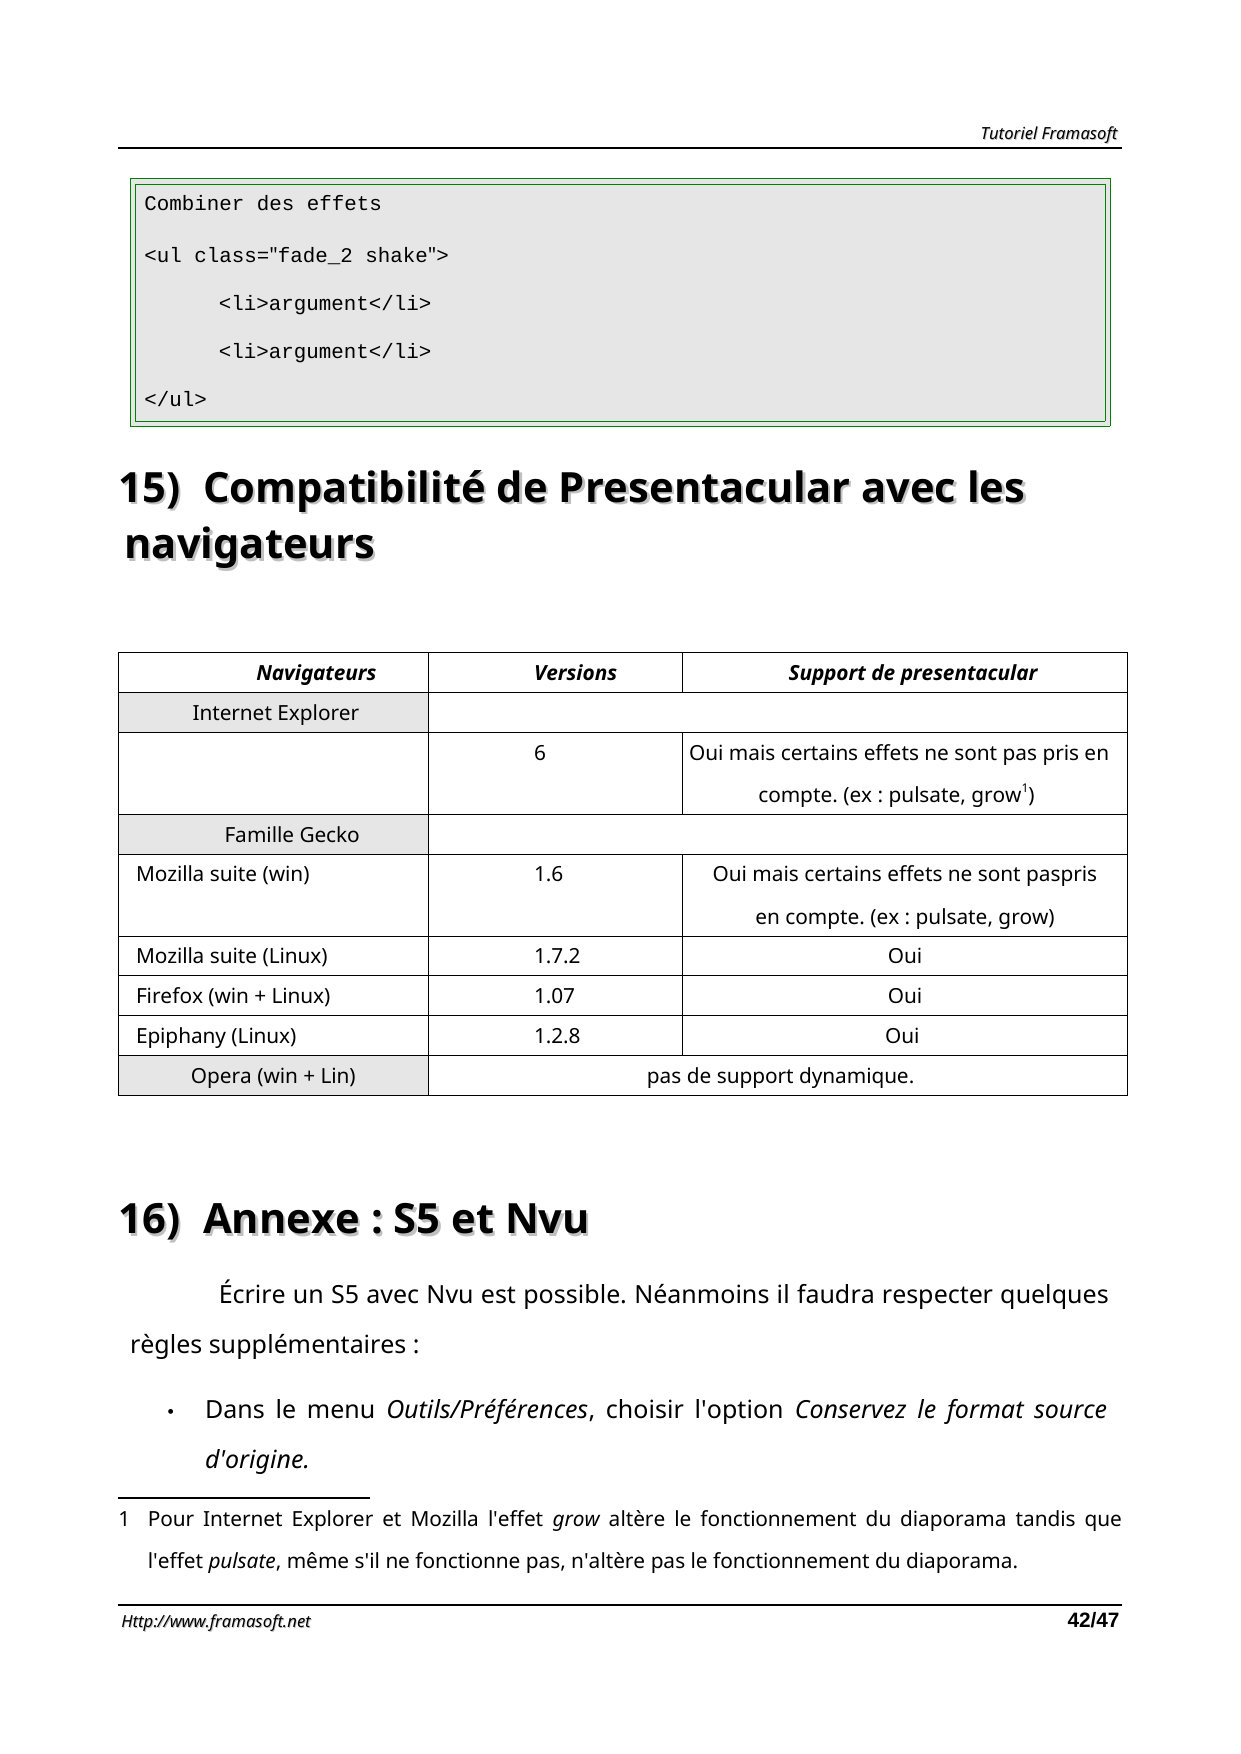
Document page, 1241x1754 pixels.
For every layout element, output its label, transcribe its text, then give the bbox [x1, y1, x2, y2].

table_cell Opera (win + Lin) [119, 1056, 428, 1095]
table_cell Oui [683, 1016, 1127, 1055]
table_cell 1.07 [429, 976, 682, 1015]
table_cell Famille Gecko [119, 815, 428, 854]
text <ul class="fade_2 shake"> [136, 226, 1105, 269]
table_cell [429, 693, 1127, 732]
table_header Navigateurs [119, 653, 428, 692]
table_cell Firefox (win + Linux) [119, 976, 428, 1015]
table_cell [119, 733, 428, 814]
table_cell Oui [683, 937, 1127, 975]
table_cell 1.7.2 [429, 937, 682, 975]
text <li>argument</li> [136, 279, 1105, 317]
table_header Support de presentacular [683, 653, 1127, 692]
table_cell 1.6 [429, 855, 682, 936]
table_header Versions [429, 653, 682, 692]
table_cell Oui mais certains effets ne sont paspris en compte. (ex : pulsate, grow) [683, 855, 1127, 936]
table_cell Oui mais certains effets ne sont pas pris en compte. (ex : pulsate, grow) [683, 733, 1127, 814]
text Combiner des effets [131, 179, 1110, 216]
list Dans le menu Outils/Préférences, choisir l'option Conservez le format source d'origine. [167, 1391, 1110, 1476]
table_cell Oui [683, 976, 1127, 1015]
table_cell Epiphany (Linux) [119, 1016, 428, 1055]
text Écrire un S5 avec Nvu est possible. Néanmoins il faudra respecter quelques règles supplémentaires : [130, 1276, 1110, 1361]
subtitle Annexe : S5 et Nvu [118, 1189, 1122, 1246]
table_cell pas de support dynamique. [429, 1056, 1127, 1095]
table_cell Mozilla suite (win) [119, 855, 428, 936]
table_cell [429, 815, 1127, 854]
text <li>argument</li> [136, 327, 1105, 364]
table_cell Mozilla suite (Linux) [119, 937, 428, 975]
table_cell Internet Explorer [119, 693, 428, 732]
subtitle Compatibilité de Presentacular avec les navigateurs [118, 457, 1122, 571]
table_cell 1.2.8 [429, 1016, 682, 1055]
table_cell 6 [429, 733, 682, 814]
text </ul> [131, 374, 1110, 426]
